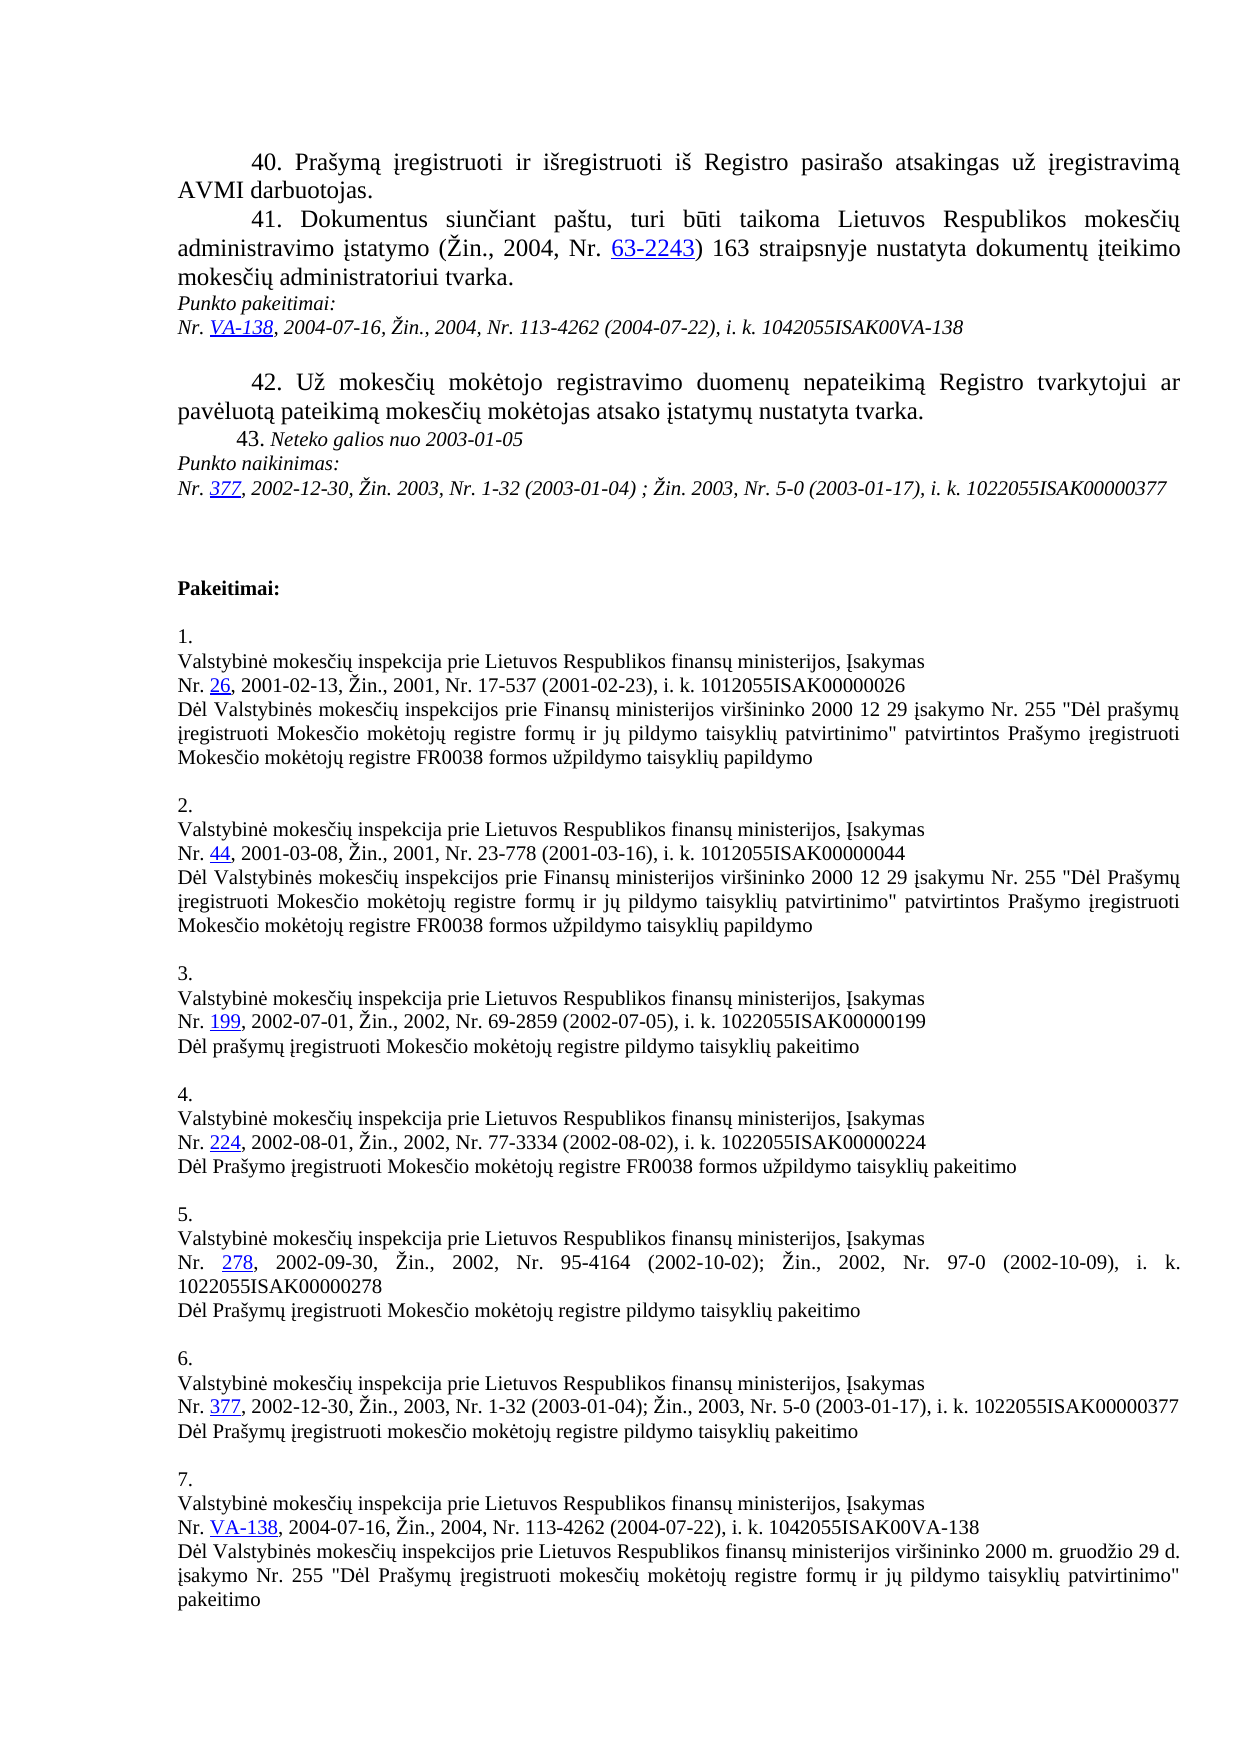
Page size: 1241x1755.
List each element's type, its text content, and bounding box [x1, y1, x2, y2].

text 3. [177, 961, 1181, 985]
text Punkto pakeitimai: [177, 291, 1181, 315]
text 41. Dokumentus siunčiant paštu, turi būti taikoma Lietuvos Respublikos mokesčių administravimo įstatymo (Žin., 2004, Nr. 63-2243) 163 straipsnyje nustatyta dokumentų įteikimo mokesčių administratoriui tvarka. [177, 204, 1181, 291]
text 42. Už mokesčių mokėtojo registravimo duomenų nepateikimą Registro tvarkytojui ar pavėluotą pateikimą mokesčių mokėtojas atsako įstatymų nustatyta tvarka. [177, 367, 1181, 425]
text 5. [177, 1202, 1181, 1226]
text Nr. VA-138, 2004-07-16, Žin., 2004, Nr. 113-4262 (2004-07-22), i. k. 1042055ISAK00VA-138 [177, 1515, 1181, 1539]
text Pakeitimai: [177, 576, 1181, 600]
text Dėl Valstybinės mokesčių inspekcijos prie Finansų ministerijos viršininko 2000 12 29 įsakymo Nr. 255 "Dėl prašymų įregistruoti Mokesčio mokėtojų registre formų ir jų pildymo taisyklių patvirtinimo" patvirtintos Prašymo įregistruoti Mokesčio mokėtojų registre FR0038 formos užpildymo taisyklių papildymo [177, 697, 1181, 769]
text 40. Prašymą įregistruoti ir išregistruoti iš Registro pasirašo atsakingas už įregistravimą AVMI darbuotojas. [177, 147, 1181, 204]
text Nr. 377, 2002-12-30, Žin. 2003, Nr. 1-32 (2003-01-04) ; Žin. 2003, Nr. 5-0 (2003-01-17), i. k. 1022055ISAK00000377 [177, 475, 1181, 499]
text Valstybinė mokesčių inspekcija prie Lietuvos Respublikos finansų ministerijos, Įsakymas [177, 985, 1181, 1009]
text Valstybinė mokesčių inspekcija prie Lietuvos Respublikos finansų ministerijos, Įsakymas [177, 817, 1181, 841]
text Valstybinė mokesčių inspekcija prie Lietuvos Respublikos finansų ministerijos, Įsakymas [177, 1370, 1181, 1394]
text Dėl Prašymo įregistruoti Mokesčio mokėtojų registre FR0038 formos užpildymo taisyklių pakeitimo [177, 1154, 1181, 1178]
text Dėl Valstybinės mokesčių inspekcijos prie Finansų ministerijos viršininko 2000 12 29 įsakymu Nr. 255 "Dėl Prašymų įregistruoti Mokesčio mokėtojų registre formų ir jų pildymo taisyklių patvirtinimo" patvirtintos Prašymo įregistruoti Mokesčio mokėtojų registre FR0038 formos užpildymo taisyklių papildymo [177, 865, 1181, 937]
text Dėl Prašymų įregistruoti mokesčio mokėtojų registre pildymo taisyklių pakeitimo [177, 1418, 1181, 1443]
text Nr. 224, 2002-08-01, Žin., 2002, Nr. 77-3334 (2002-08-02), i. k. 1022055ISAK00000224 [177, 1130, 1181, 1154]
text Dėl Valstybinės mokesčių inspekcijos prie Lietuvos Respublikos finansų ministerijos viršininko 2000 m. gruodžio 29 d. įsakymo Nr. 255 "Dėl Prašymų įregistruoti mokesčių mokėtojų registre formų ir jų pildymo taisyklių patvirtinimo" pakeitimo [177, 1539, 1181, 1611]
text Punkto naikinimas: [177, 451, 1181, 475]
text Valstybinė mokesčių inspekcija prie Lietuvos Respublikos finansų ministerijos, Įsakymas [177, 648, 1181, 673]
text Nr. 44, 2001-03-08, Žin., 2001, Nr. 23-778 (2001-03-16), i. k. 1012055ISAK00000044 [177, 841, 1181, 865]
text Valstybinė mokesčių inspekcija prie Lietuvos Respublikos finansų ministerijos, Įsakymas [177, 1226, 1181, 1250]
text Nr. 377, 2002-12-30, Žin., 2003, Nr. 1-32 (2003-01-04); Žin., 2003, Nr. 5-0 (2003-01-17), i. k. 1022055ISAK00000377 [177, 1394, 1181, 1418]
text Valstybinė mokesčių inspekcija prie Lietuvos Respublikos finansų ministerijos, Įsakymas [177, 1106, 1181, 1130]
text 4. [177, 1082, 1181, 1106]
text Nr. VA-138, 2004-07-16, Žin., 2004, Nr. 113-4262 (2004-07-22), i. k. 1042055ISAK00VA-138 [177, 315, 1181, 339]
text Dėl prašymų įregistruoti Mokesčio mokėtojų registre pildymo taisyklių pakeitimo [177, 1033, 1181, 1058]
text 7. [177, 1467, 1181, 1491]
text Nr. 199, 2002-07-01, Žin., 2002, Nr. 69-2859 (2002-07-05), i. k. 1022055ISAK00000199 [177, 1009, 1181, 1033]
text 6. [177, 1346, 1181, 1370]
text Nr. 278, 2002-09-30, Žin., 2002, Nr. 95-4164 (2002-10-02); Žin., 2002, Nr. 97-0 (2002-10-09), i. k. 1022055ISAK00000278 [177, 1250, 1181, 1298]
text Dėl Prašymų įregistruoti Mokesčio mokėtojų registre pildymo taisyklių pakeitimo [177, 1298, 1181, 1322]
text Valstybinė mokesčių inspekcija prie Lietuvos Respublikos finansų ministerijos, Įsakymas [177, 1491, 1181, 1515]
text 43. Neteko galios nuo 2003-01-05 [177, 425, 1181, 451]
text 2. [177, 793, 1181, 817]
text Nr. 26, 2001-02-13, Žin., 2001, Nr. 17-537 (2001-02-23), i. k. 1012055ISAK00000026 [177, 673, 1181, 697]
text 1. [177, 624, 1181, 648]
